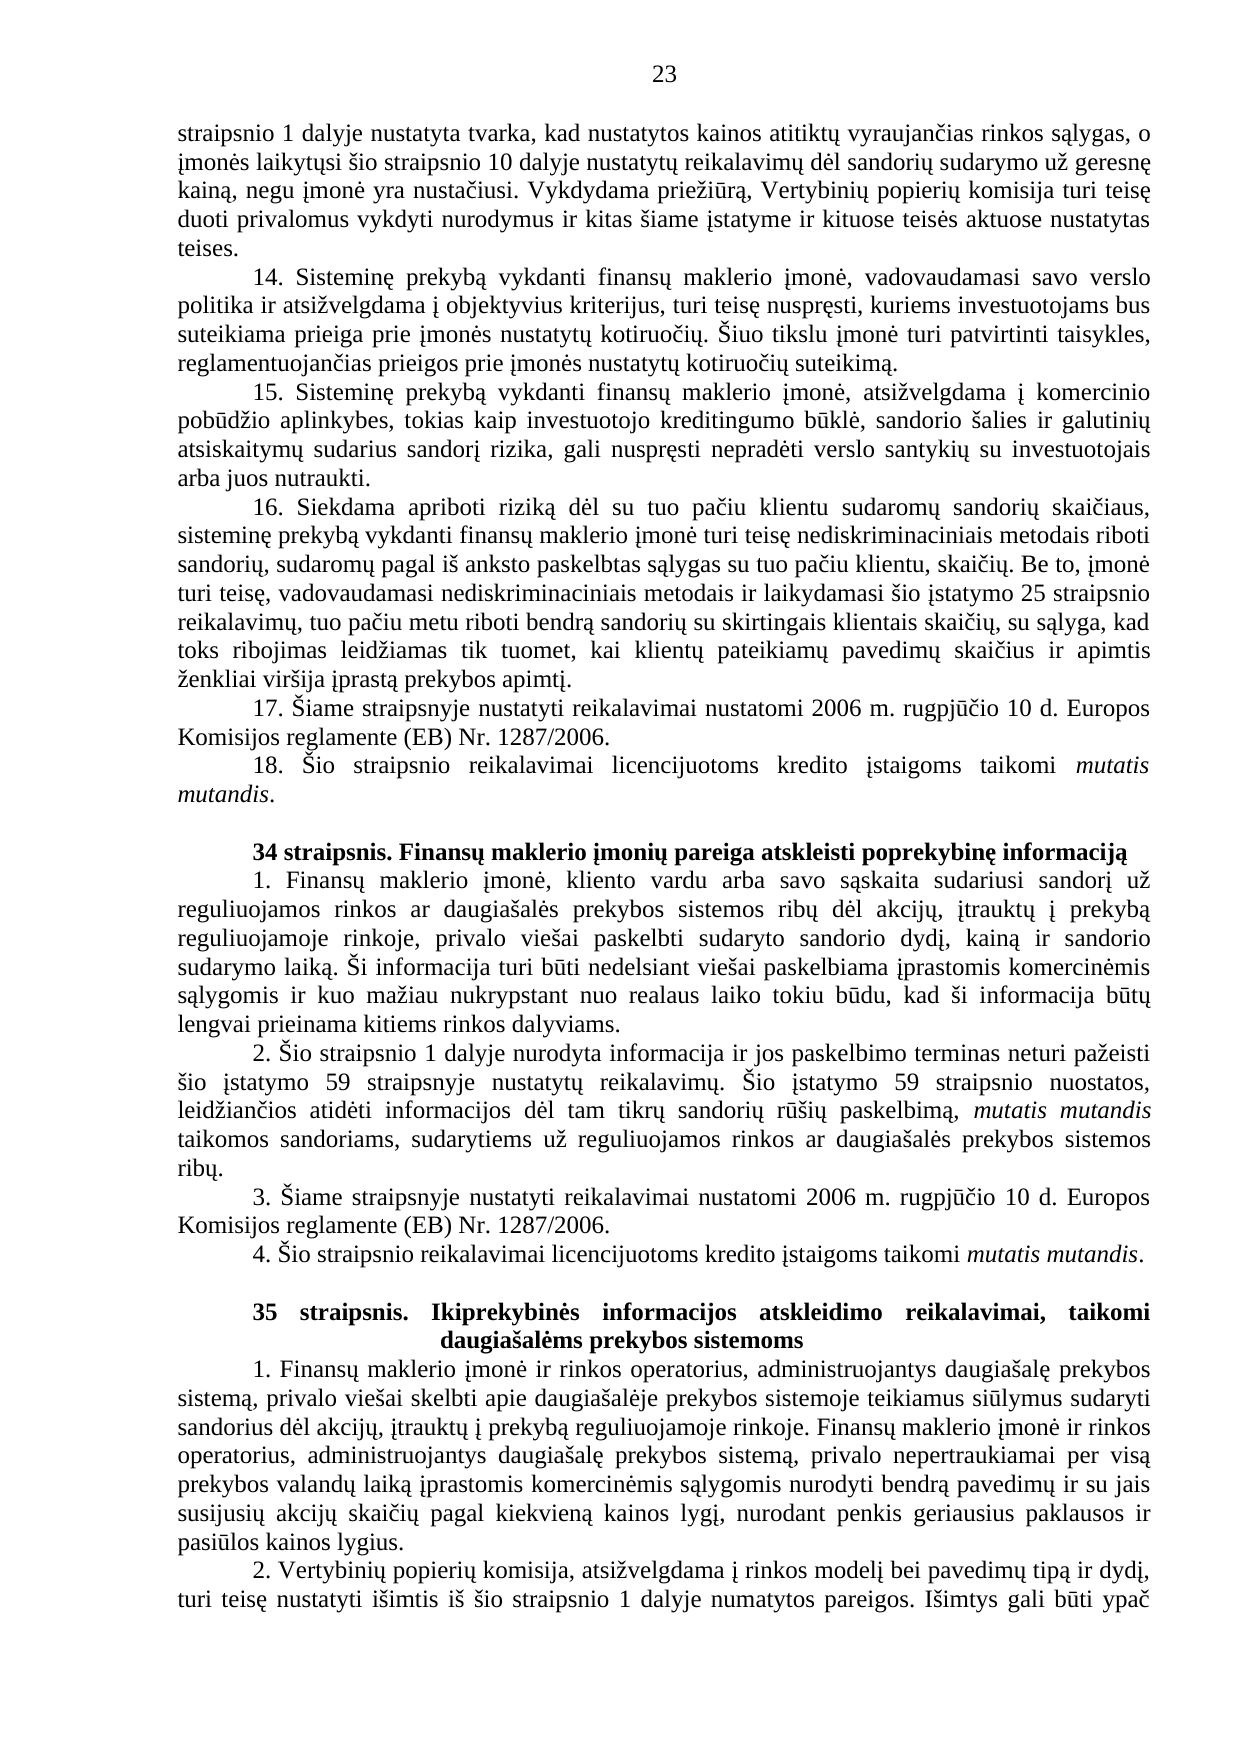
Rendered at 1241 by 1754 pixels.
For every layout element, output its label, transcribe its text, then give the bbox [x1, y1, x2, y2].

text 15. Sisteminę prekybą vykdanti finansų maklerio įmonė, atsižvelgdama į komercinio pobūdžio aplinkybes, tokias kaip investuotojo kreditingumo būklė, sandorio šalies ir galutinių atsiskaitymų sudarius sandorį rizika, gali nuspręsti nepradėti verslo santykių su investuotojais arba juos nutraukti. [177, 377, 1152, 492]
text 2. Vertybinių popierių komisija, atsižvelgdama į rinkos modelį bei pavedimų tipą ir dydį, turi teisę nustatyti išimtis iš šio straipsnio 1 dalyje numatytos pareigos. Išimtys gali būti ypač [177, 1556, 1152, 1613]
text 2. Šio straipsnio 1 dalyje nurodyta informacija ir jos paskelbimo terminas neturi pažeisti šio įstatymo 59 straipsnyje nustatytų reikalavimų. Šio įstatymo 59 straipsnio nuostatos, leidžiančios atidėti informacijos dėl tam tikrų sandorių rūšių paskelbimą, mutatis mutandis taikomos sandoriams, sudarytiems už reguliuojamos rinkos ar daugiašalės prekybos sistemos ribų. [177, 1038, 1152, 1182]
text 4. Šio straipsnio reikalavimai licencijuotoms kredito įstaigoms taikomi mutatis mutandis. [177, 1239, 1152, 1268]
text 35 straipsnis. Ikiprekybinės informacijos atskleidimo reikalavimai, taikomi daugiašalėms prekybos sistemoms [252, 1297, 1152, 1354]
text 3. Šiame straipsnyje nustatyti reikalavimai nustatomi 2006 m. rugpjūčio 10 d. Europos Komisijos reglamente (EB) Nr. 1287/2006. [177, 1182, 1152, 1239]
text 34 straipsnis. Finansų maklerio įmonių pareiga atskleisti poprekybinę informaciją [177, 837, 1152, 866]
text 1. Finansų maklerio įmonė, kliento vardu arba savo sąskaita sudariusi sandorį už reguliuojamos rinkos ar daugiašalės prekybos sistemos ribų dėl akcijų, įtrauktų į prekybą reguliuojamoje rinkoje, privalo viešai paskelbti sudaryto sandorio dydį, kainą ir sandorio sudarymo laiką. Ši informacija turi būti nedelsiant viešai paskelbiama įprastomis komercinėmis sąlygomis ir kuo mažiau nukrypstant nuo realaus laiko tokiu būdu, kad ši informacija būtų lengvai prieinama kitiems rinkos dalyviams. [177, 866, 1152, 1038]
text 18. Šio straipsnio reikalavimai licencijuotoms kredito įstaigoms taikomi mutatis mutandis. [177, 751, 1152, 808]
text 14. Sisteminę prekybą vykdanti finansų maklerio įmonė, vadovaudamasi savo verslo politika ir atsižvelgdama į objektyvius kriterijus, turi teisę nuspręsti, kuriems investuotojams bus suteikiama prieiga prie įmonės nustatytų kotiruočių. Šiuo tikslu įmonė turi patvirtinti taisykles, reglamentuojančias prieigos prie įmonės nustatytų kotiruočių suteikimą. [177, 262, 1152, 377]
text straipsnio 1 dalyje nustatyta tvarka, kad nustatytos kainos atitiktų vyraujančias rinkos sąlygas, o įmonės laikytųsi šio straipsnio 10 dalyje nustatytų reikalavimų dėl sandorių sudarymo už geresnę kainą, negu įmonė yra nustačiusi. Vykdydama priežiūrą, Vertybinių popierių komisija turi teisę duoti privalomus vykdyti nurodymus ir kitas šiame įstatyme ir kituose teisės aktuose nustatytas teises. [177, 118, 1152, 262]
text 16. Siekdama apriboti riziką dėl su tuo pačiu klientu sudaromų sandorių skaičiaus, sisteminę prekybą vykdanti finansų maklerio įmonė turi teisę nediskriminaciniais metodais riboti sandorių, sudaromų pagal iš anksto paskelbtas sąlygas su tuo pačiu klientu, skaičių. Be to, įmonė turi teisę, vadovaudamasi nediskriminaciniais metodais ir laikydamasi šio įstatymo 25 straipsnio reikalavimų, tuo pačiu metu riboti bendrą sandorių su skirtingais klientais skaičių, su sąlyga, kad toks ribojimas leidžiamas tik tuomet, kai klientų pateikiamų pavedimų skaičius ir apimtis ženkliai viršija įprastą prekybos apimtį. [177, 492, 1152, 693]
text 17. Šiame straipsnyje nustatyti reikalavimai nustatomi 2006 m. rugpjūčio 10 d. Europos Komisijos reglamente (EB) Nr. 1287/2006. [177, 693, 1152, 751]
text 1. Finansų maklerio įmonė ir rinkos operatorius, administruojantys daugiašalę prekybos sistemą, privalo viešai skelbti apie daugiašalėje prekybos sistemoje teikiamus siūlymus sudaryti sandorius dėl akcijų, įtrauktų į prekybą reguliuojamoje rinkoje. Finansų maklerio įmonė ir rinkos operatorius, administruojantys daugiašalę prekybos sistemą, privalo nepertraukiamai per visą prekybos valandų laiką įprastomis komercinėmis sąlygomis nurodyti bendrą pavedimų ir su jais susijusių akcijų skaičių pagal kiekvieną kainos lygį, nurodant penkis geriausius paklausos ir pasiūlos kainos lygius. [177, 1354, 1152, 1556]
